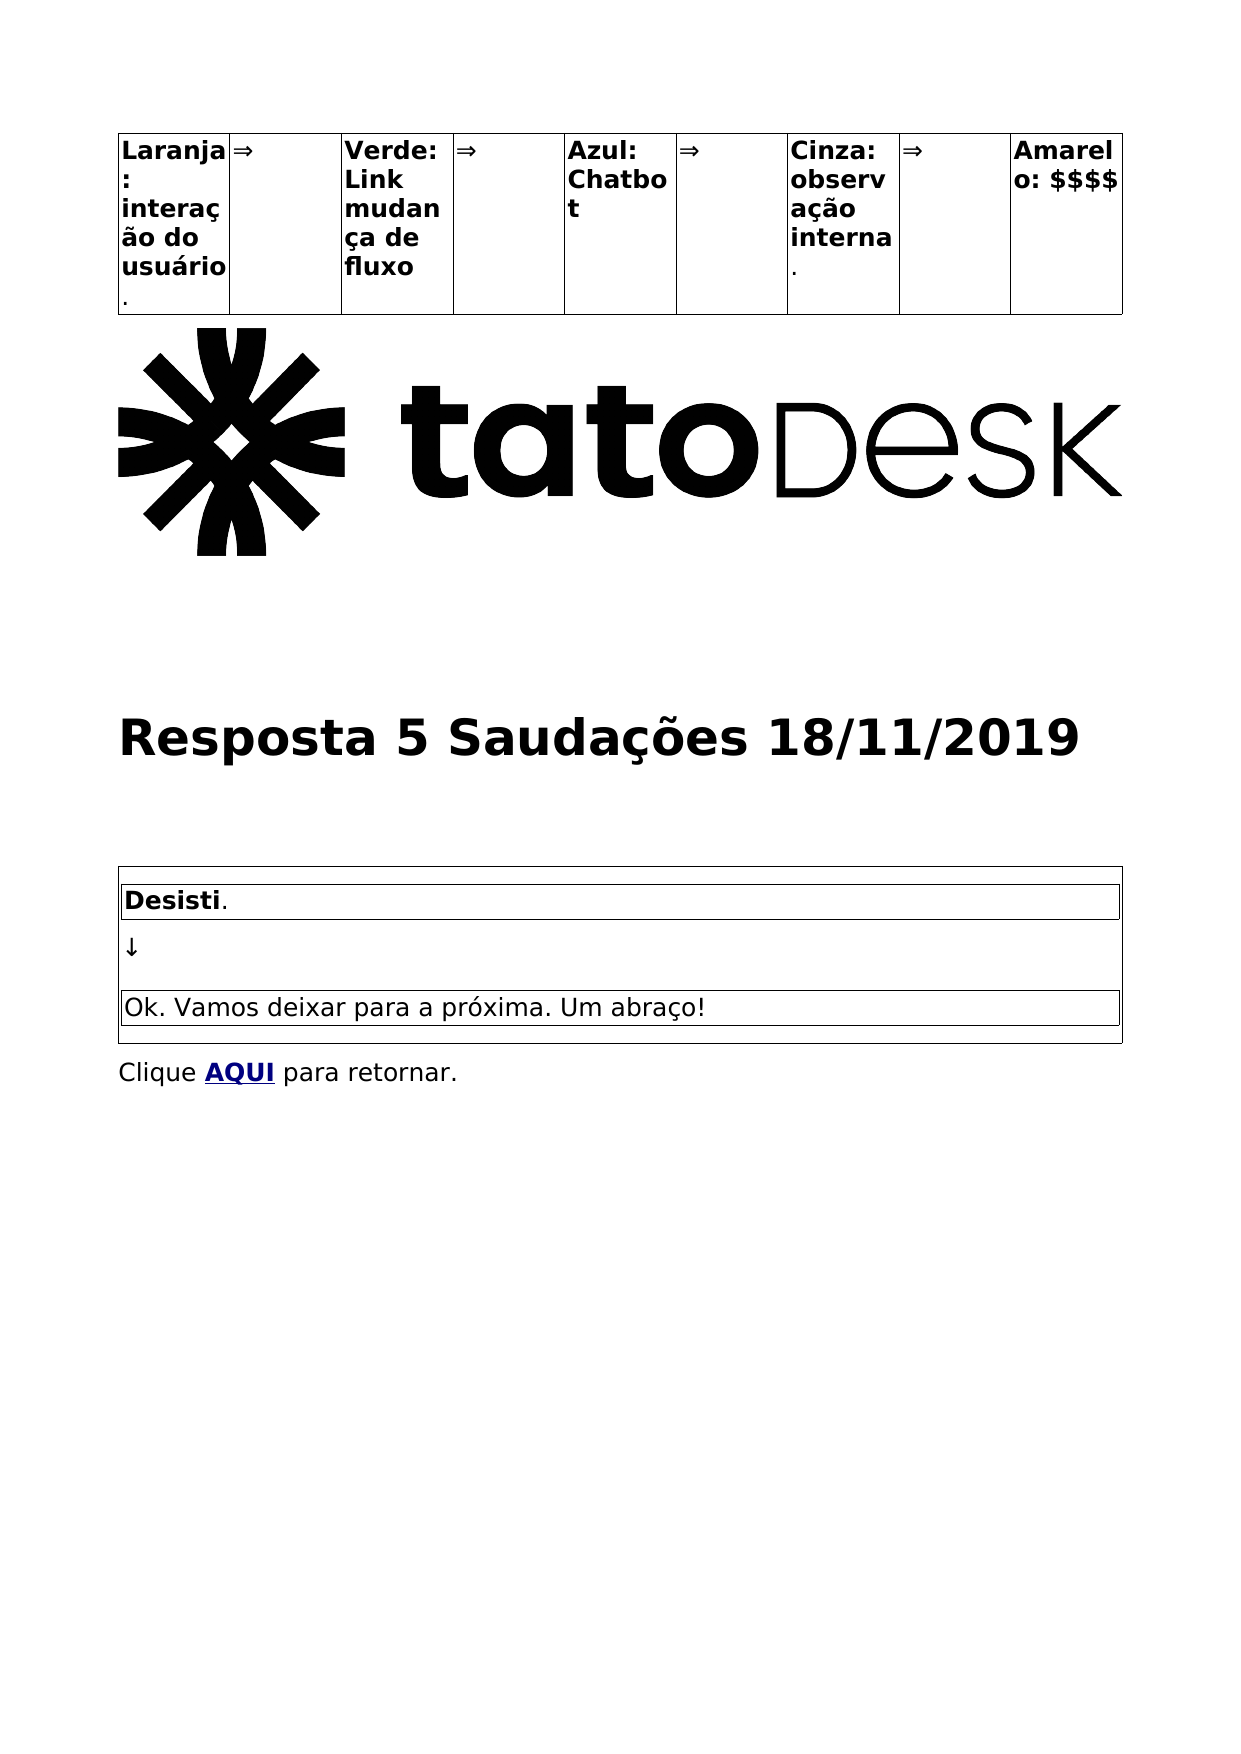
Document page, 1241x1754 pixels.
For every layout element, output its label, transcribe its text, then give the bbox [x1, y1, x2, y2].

picture [118, 328, 1123, 556]
table_header ⇒ [900, 134, 1010, 314]
table_header Azul: Chatbot [565, 134, 676, 314]
table_header Laranja: interação do usuário. [119, 134, 229, 314]
table_header ⇒ [677, 134, 787, 314]
table_header ↓ [119, 867, 1122, 1043]
subtitle Resposta 5 Saudações 18/11/2019 [118, 709, 1122, 768]
table_header ⇒ [454, 134, 564, 314]
text Clique AQUI para retornar. [118, 1058, 1122, 1116]
table_header ⇒ [230, 134, 341, 314]
table_header Ok. Vamos deixar para a próxima. Um abraço! [122, 991, 1119, 1025]
table_header Amarelo: $$$$ [1011, 134, 1122, 314]
table_header Verde: Link mudança de fluxo [342, 134, 453, 314]
table_header Desisti. [122, 885, 1119, 919]
table_header Cinza: observação interna. [788, 134, 899, 314]
